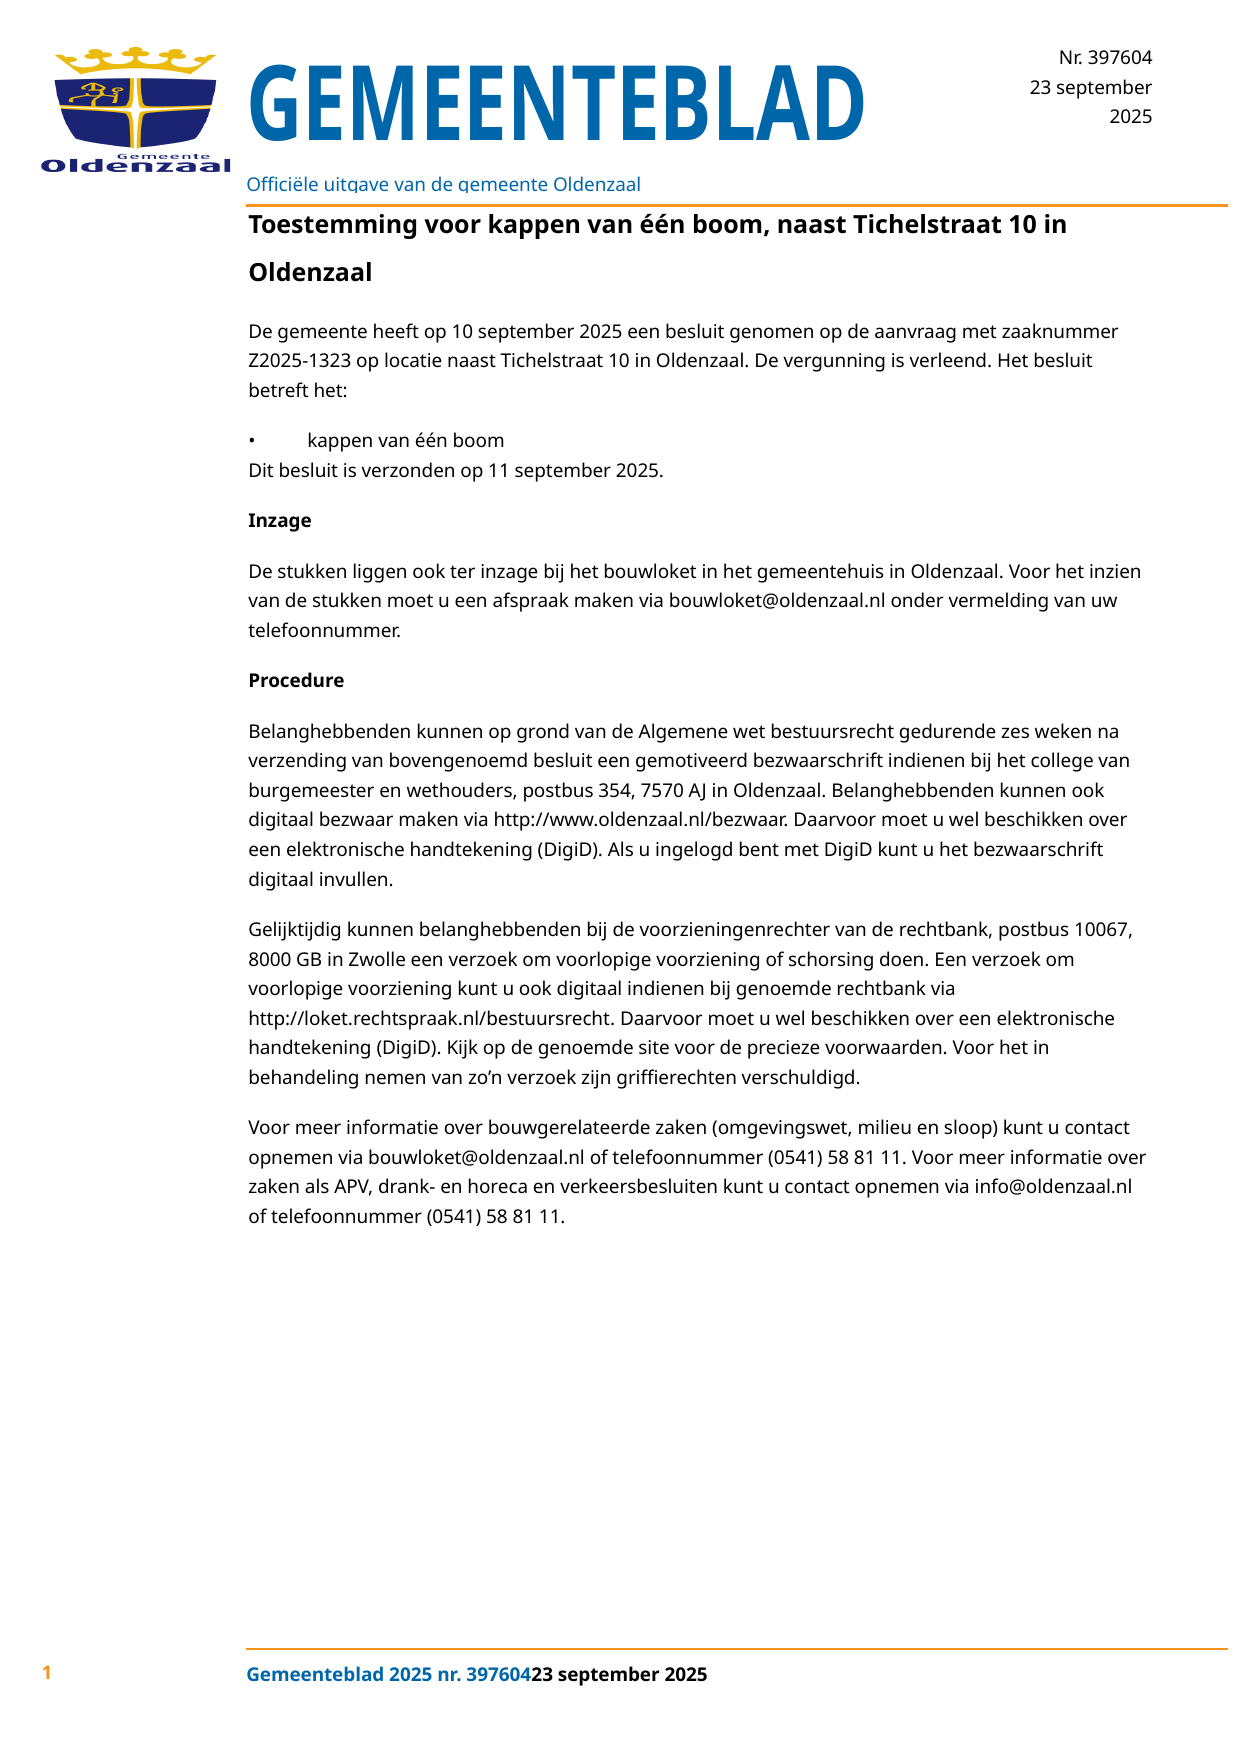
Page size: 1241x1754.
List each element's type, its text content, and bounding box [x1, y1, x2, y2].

text De stukken liggen ook ter inzage bij het bouwloket in het gemeentehuis in Oldenzaal. Voor het inzien van de stukken moet u een afspraak maken via bouwloket@oldenzaal.nl onder vermelding van uw telefoonnummer. [248, 558, 1152, 643]
text De gemeente heeft op 10 september 2025 een besluit genomen op de aanvraag met zaaknummer Z2025-1323 op locatie naast Tichelstraat 10 in Oldenzaal. De vergunning is verleend. Het besluit betreft het: [248, 318, 1152, 403]
text Dit besluit is verzonden op 11 september 2025. [248, 457, 1152, 483]
text Gelijktijdig kunnen belanghebbenden bij de voorzieningenrechter van de rechtbank, postbus 10067, 8000 GB in Zwolle een verzoek om voorlopige voorziening of schorsing doen. Een verzoek om voorlopige voorziening kunt u ook digitaal indienen bij genoemde rechtbank via http://loket.rechtspraak.nl/bestuursrecht. Daarvoor moet u wel beschikken over een elektronische handtekening (DigiD). Kijk op de genoemde site voor de precieze voorwaarden. Voor het in behandeling nemen van zo’n verzoek zijn griffierechten verschuldigd. [248, 916, 1152, 1090]
text Procedure [248, 667, 1152, 693]
picture [41, 47, 231, 172]
text Voor meer informatie over bouwgerelateerde zaken (omgevingswet, milieu en sloop) kunt u contact opnemen via bouwloket@oldenzaal.nl of telefoonnummer (0541) 58 81 11. Voor meer informatie over zaken als APV, drank- en horeca en verkeersbesluiten kunt u contact opnemen via info@oldenzaal.nl of telefoonnummer (0541) 58 81 11. [248, 1114, 1152, 1229]
text Inzage [248, 507, 1152, 533]
list kappen van één boom [248, 427, 1152, 453]
text Toestemming voor kappen van één boom, naast Tichelstraat 10 in Oldenzaal [248, 207, 1152, 288]
text Belanghebbenden kunnen op grond van de Algemene wet bestuursrecht gedurende zes weken na verzending van bovengenoemd besluit een gemotiveerd bezwaarschrift indienen bij het college van burgemeester en wethouders, postbus 354, 7570 AJ in Oldenzaal. Belanghebbenden kunnen ook digitaal bezwaar maken via http://www.oldenzaal.nl/bezwaar. Daarvoor moet u wel beschikken over een elektronische handtekening (DigiD). Als u ingelogd bent met DigiD kunt u het bezwaarschrift digitaal invullen. [248, 718, 1152, 892]
